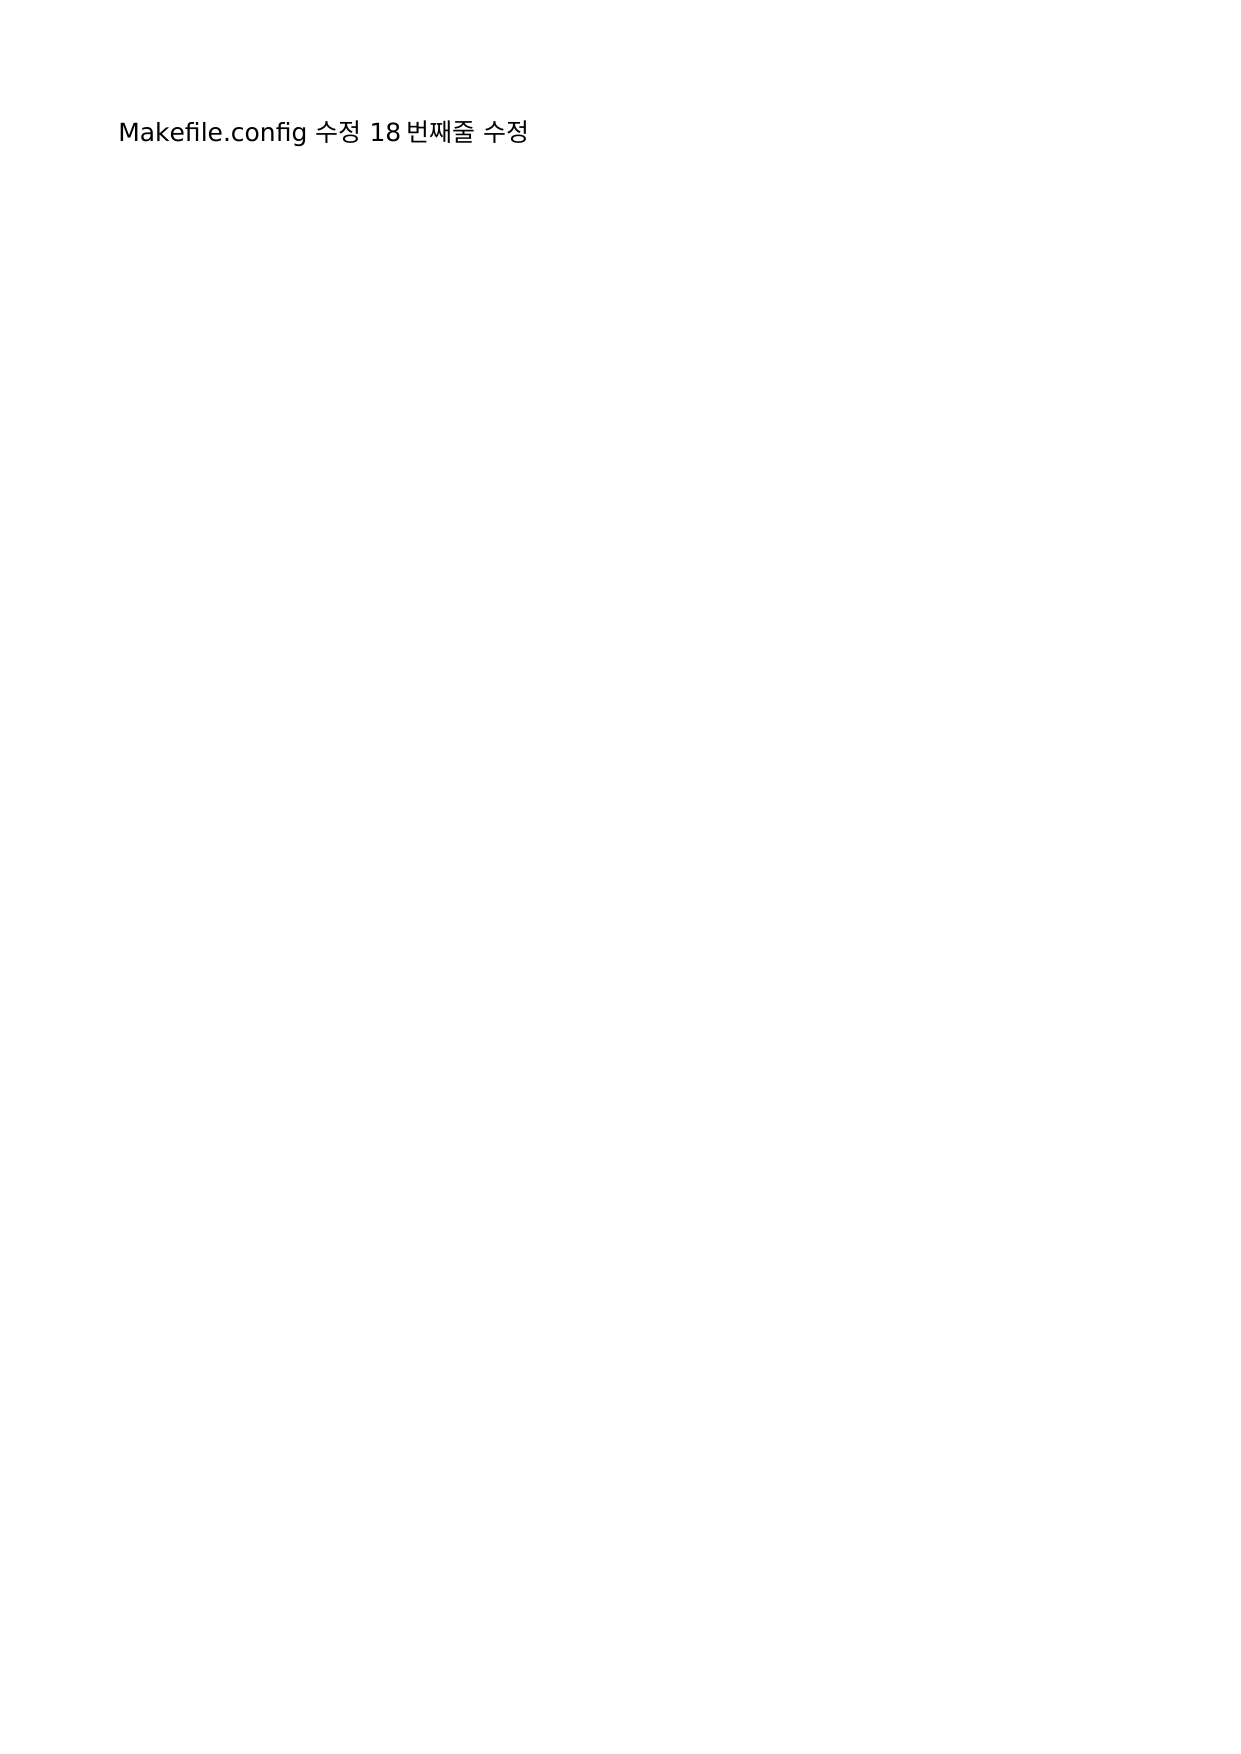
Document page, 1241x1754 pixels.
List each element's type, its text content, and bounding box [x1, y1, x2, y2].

text Makefile.config 수정 18번째줄 수정 [118, 118, 1122, 147]
